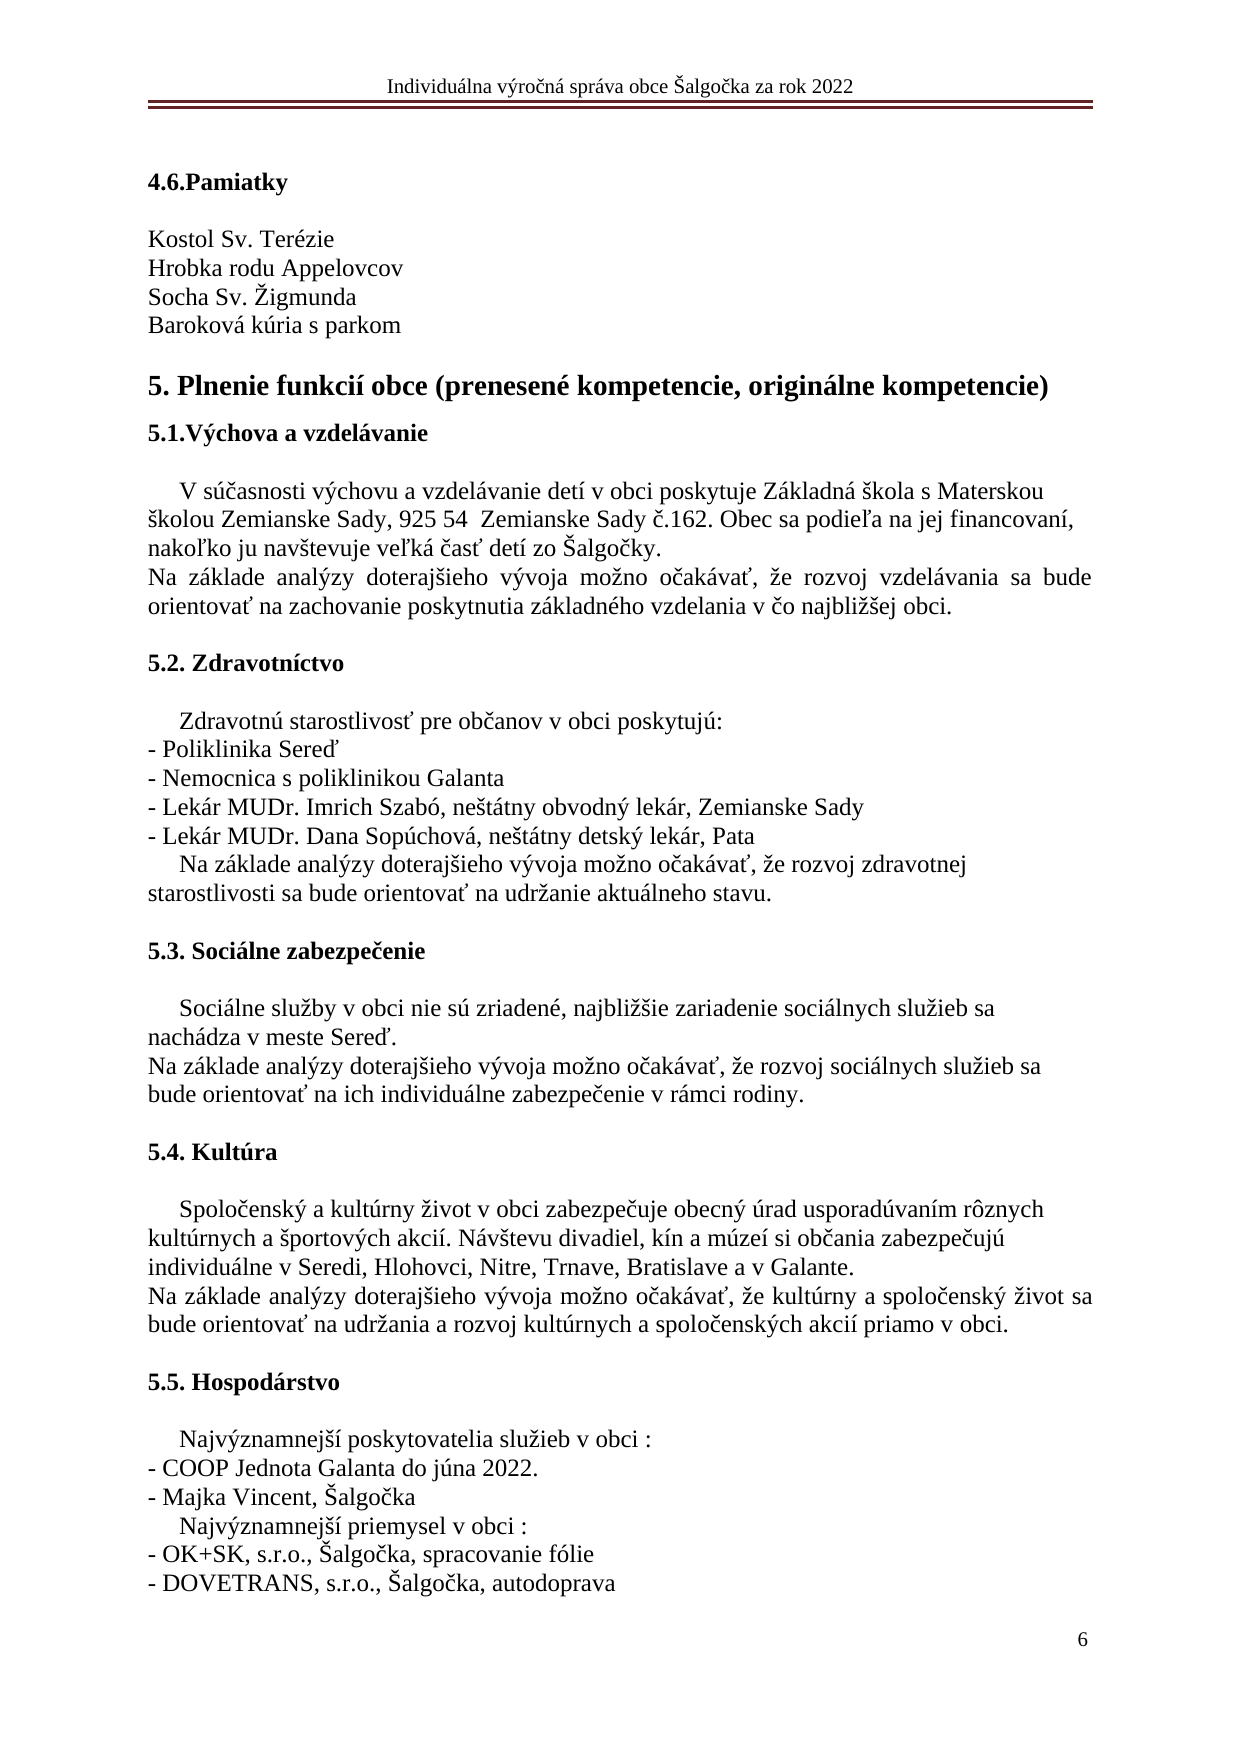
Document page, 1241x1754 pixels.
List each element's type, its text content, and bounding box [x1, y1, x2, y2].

text Najvýznamnejší poskytovatelia služieb v obci : [148, 1424, 1093, 1453]
text Hrobka rodu Appelovcov [148, 253, 1093, 282]
text Socha Sv. Žigmunda [148, 282, 1093, 311]
list Pamiatky [148, 167, 1093, 196]
text - Poliklinika Sereď [148, 734, 1093, 763]
list Hospodárstvo [148, 1367, 1093, 1396]
text Kostol Sv. Terézie [148, 224, 1093, 253]
text Sociálne služby v obci nie sú zriadené, najbližšie zariadenie sociálnych služieb sa nachádza v meste Sereď. [148, 993, 1093, 1051]
text - OK+SK, s.r.o., Šalgočka, spracovanie fólie [148, 1539, 1093, 1568]
text Baroková kúria s parkom [148, 311, 1093, 368]
text - Majka Vincent, Šalgočka [148, 1482, 1093, 1511]
text Na základe analýzy doterajšieho vývoja možno očakávať, že rozvoj zdravotnej starostlivosti sa bude orientovať na udržanie aktuálneho stavu. [148, 849, 1093, 907]
text - DOVETRANS, s.r.o., Šalgočka, autodoprava [148, 1568, 1093, 1597]
list Výchova a vzdelávanie [148, 418, 1093, 447]
list Zdravotníctvo [148, 648, 1093, 677]
text Zdravotnú starostlivosť pre občanov v obci poskytujú: [148, 706, 1093, 734]
text Na základe analýzy doterajšieho vývoja možno očakávať, že rozvoj vzdelávania sa bude orientovať na zachovanie poskytnutia základného vzdelania v čo najbližšej obci. [148, 562, 1093, 619]
text Na základe analýzy doterajšieho vývoja možno očakávať, že kultúrny a spoločenský život sa bude orientovať na udržania a rozvoj kultúrnych a spoločenských akcií priamo v obci. [148, 1281, 1093, 1338]
text - Lekár MUDr. Imrich Szabó, neštátny obvodný lekár, Zemianske Sady [148, 792, 1093, 821]
text 5. Plnenie funkcií obce (prenesené kompetencie, originálne kompetencie) [148, 368, 1093, 402]
text Spoločenský a kultúrny život v obci zabezpečuje obecný úrad usporadúvaním rôznych kultúrnych a športových akcií. Návštevu divadiel, kín a múzeí si občania zabezpečujú individuálne v Seredi, Hlohovci, Nitre, Trnave, Bratislave a v Galante. [148, 1194, 1093, 1281]
text - Nemocnica s poliklinikou Galanta [148, 763, 1093, 792]
list Sociálne zabezpečenie [148, 936, 1093, 964]
text - Lekár MUDr. Dana Sopúchová, neštátny detský lekár, Pata [148, 821, 1093, 849]
list Kultúra [148, 1137, 1093, 1166]
text Na základe analýzy doterajšieho vývoja možno očakávať, že rozvoj sociálnych služieb sa bude orientovať na ich individuálne zabezpečenie v rámci rodiny. [148, 1051, 1093, 1108]
text V súčasnosti výchovu a vzdelávanie detí v obci poskytuje Základná škola s Materskou školou Zemianske Sady, 925 54 Zemianske Sady č.162. Obec sa podieľa na jej financovaní, nakoľko ju navštevuje veľká časť detí zo Šalgočky. [148, 476, 1093, 562]
text - COOP Jednota Galanta do júna 2022. [148, 1453, 1093, 1482]
text Najvýznamnejší priemysel v obci : [148, 1511, 1093, 1539]
